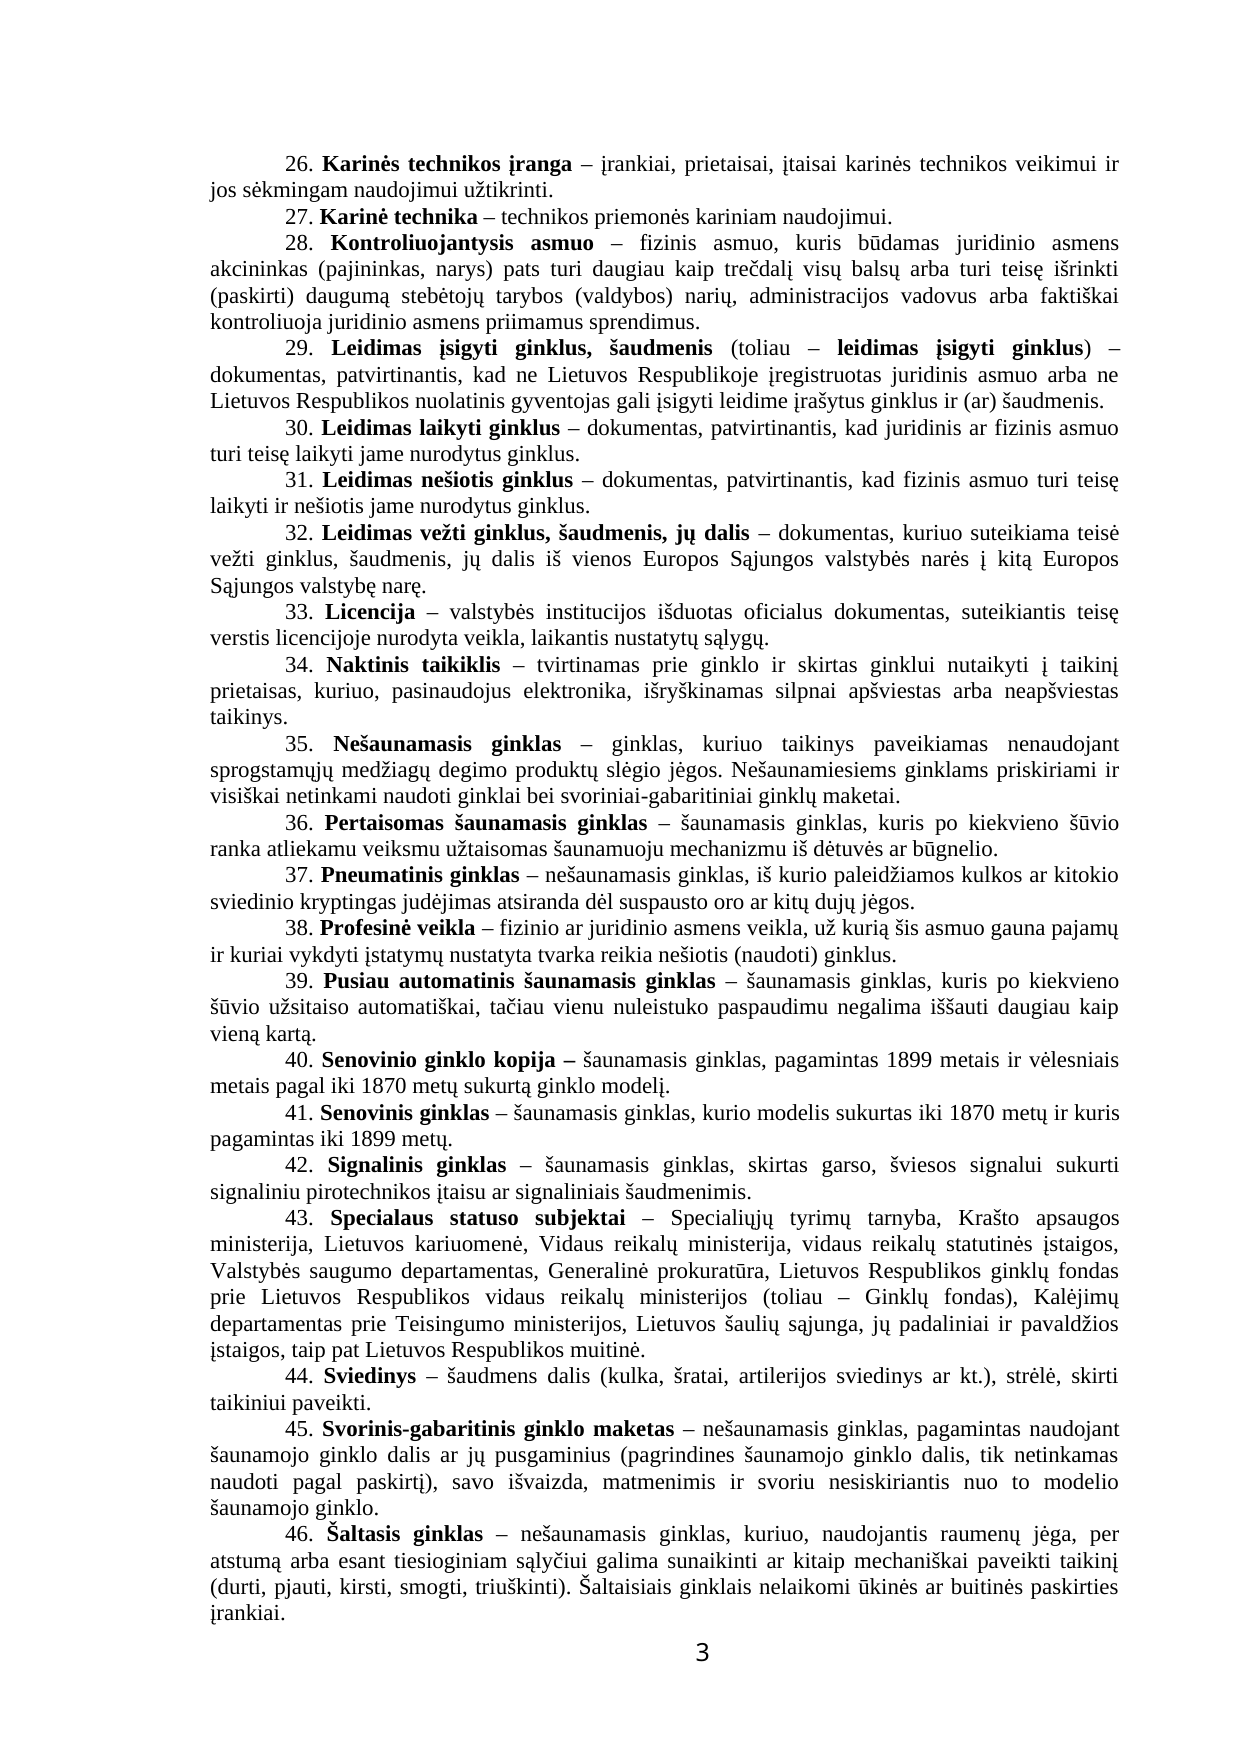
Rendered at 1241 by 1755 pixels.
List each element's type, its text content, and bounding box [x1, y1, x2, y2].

text 39. Pusiau automatinis šaunamasis ginklas – šaunamasis ginklas, kuris po kiekvieno šūvio užsitaiso automatiškai, tačiau vienu nuleistuko paspaudimu negalima iššauti daugiau kaip vieną kartą. [210, 967, 1120, 1046]
text 27. Karinė technika – technikos priemonės kariniam naudojimui. [210, 203, 1120, 229]
text 37. Pneumatinis ginklas – nešaunamasis ginklas, iš kurio paleidžiamos kulkos ar kitokio sviedinio kryptingas judėjimas atsiranda dėl suspausto oro ar kitų dujų jėgos. [210, 862, 1120, 914]
text 32. Leidimas vežti ginklus, šaudmenis, jų dalis – dokumentas, kuriuo suteikiama teisė vežti ginklus, šaudmenis, jų dalis iš vienos Europos Sąjungos valstybės narės į kitą Europos Sąjungos valstybę narę. [210, 519, 1120, 598]
text 30. Leidimas laikyti ginklus – dokumentas, patvirtinantis, kad juridinis ar fizinis asmuo turi teisę laikyti jame nurodytus ginklus. [210, 413, 1120, 466]
text 28. Kontroliuojantysis asmuo – fizinis asmuo, kuris būdamas juridinio asmens akcininkas (pajininkas, narys) pats turi daugiau kaip trečdalį visų balsų arba turi teisę išrinkti (paskirti) daugumą stebėtojų tarybos (valdybos) narių, administracijos vadovus arba faktiškai kontroliuoja juridinio asmens priimamus sprendimus. [210, 229, 1120, 334]
text 26. Karinės technikos įranga – įrankiai, prietaisai, įtaisai karinės technikos veikimui ir jos sėkmingam naudojimui užtikrinti. [210, 150, 1120, 203]
text 34. Naktinis taikiklis – tvirtinamas prie ginklo ir skirtas ginklui nutaikyti į taikinį prietaisas, kuriuo, pasinaudojus elektronika, išryškinamas silpnai apšviestas arba neapšviestas taikinys. [210, 651, 1120, 730]
text 42. Signalinis ginklas – šaunamasis ginklas, skirtas garso, šviesos signalui sukurti signaliniu pirotechnikos įtaisu ar signaliniais šaudmenimis. [210, 1151, 1120, 1204]
text 41. Senovinis ginklas – šaunamasis ginklas, kurio modelis sukurtas iki 1870 metų ir kuris pagamintas iki 1899 metų. [210, 1099, 1120, 1151]
text 29. Leidimas įsigyti ginklus, šaudmenis (toliau – leidimas įsigyti ginklus) – dokumentas, patvirtinantis, kad ne Lietuvos Respublikoje įregistruotas juridinis asmuo arba ne Lietuvos Respublikos nuolatinis gyventojas gali įsigyti leidime įrašytus ginklus ir (ar) šaudmenis. [210, 334, 1120, 413]
text 38. Profesinė veikla – fizinio ar juridinio asmens veikla, už kurią šis asmuo gauna pajamų ir kuriai vykdyti įstatymų nustatyta tvarka reikia nešiotis (naudoti) ginklus. [210, 914, 1120, 967]
text 44. Sviedinys – šaudmens dalis (kulka, šratai, artilerijos sviedinys ar kt.), strėlė, skirti taikiniui paveikti. [210, 1362, 1120, 1415]
text 33. Licencija – valstybės institucijos išduotas oficialus dokumentas, suteikiantis teisę verstis licencijoje nurodyta veikla, laikantis nustatytų sąlygų. [210, 598, 1120, 651]
text 45. Svorinis-gabaritinis ginklo maketas – nešaunamasis ginklas, pagamintas naudojant šaunamojo ginklo dalis ar jų pusgaminius (pagrindines šaunamojo ginklo dalis, tik netinkamas naudoti pagal paskirtį), savo išvaizda, matmenimis ir svoriu nesiskiriantis nuo to modelio šaunamojo ginklo. [210, 1415, 1120, 1520]
text 43. Specialaus statuso subjektai – Specialiųjų tyrimų tarnyba, Krašto apsaugos ministerija, Lietuvos kariuomenė, Vidaus reikalų ministerija, vidaus reikalų statutinės įstaigos, Valstybės saugumo departamentas, Generalinė prokuratūra, Lietuvos Respublikos ginklų fondas prie Lietuvos Respublikos vidaus reikalų ministerijos (toliau – Ginklų fondas), Kalėjimų departamentas prie Teisingumo ministerijos, Lietuvos šaulių sąjunga, jų padaliniai ir pavaldžios įstaigos, taip pat Lietuvos Respublikos muitinė. [210, 1204, 1120, 1362]
text 31. Leidimas nešiotis ginklus – dokumentas, patvirtinantis, kad fizinis asmuo turi teisę laikyti ir nešiotis jame nurodytus ginklus. [210, 466, 1120, 519]
text 40. Senovinio ginklo kopija – šaunamasis ginklas, pagamintas 1899 metais ir vėlesniais metais pagal iki 1870 metų sukurtą ginklo modelį. [210, 1046, 1120, 1099]
text 35. Nešaunamasis ginklas – ginklas, kuriuo taikinys paveikiamas nenaudojant sprogstamųjų medžiagų degimo produktų slėgio jėgos. Nešaunamiesiems ginklams priskiriami ir visiškai netinkami naudoti ginklai bei svoriniai-gabaritiniai ginklų maketai. [210, 730, 1120, 809]
text 36. Pertaisomas šaunamasis ginklas – šaunamasis ginklas, kuris po kiekvieno šūvio ranka atliekamu veiksmu užtaisomas šaunamuoju mechanizmu iš dėtuvės ar būgnelio. [210, 809, 1120, 862]
text 46. Šaltasis ginklas – nešaunamasis ginklas, kuriuo, naudojantis raumenų jėga, per atstumą arba esant tiesioginiam sąlyčiui galima sunaikinti ar kitaip mechaniškai paveikti taikinį (durti, pjauti, kirsti, smogti, triuškinti). Šaltaisiais ginklais nelaikomi ūkinės ar buitinės paskirties įrankiai. [210, 1520, 1120, 1626]
